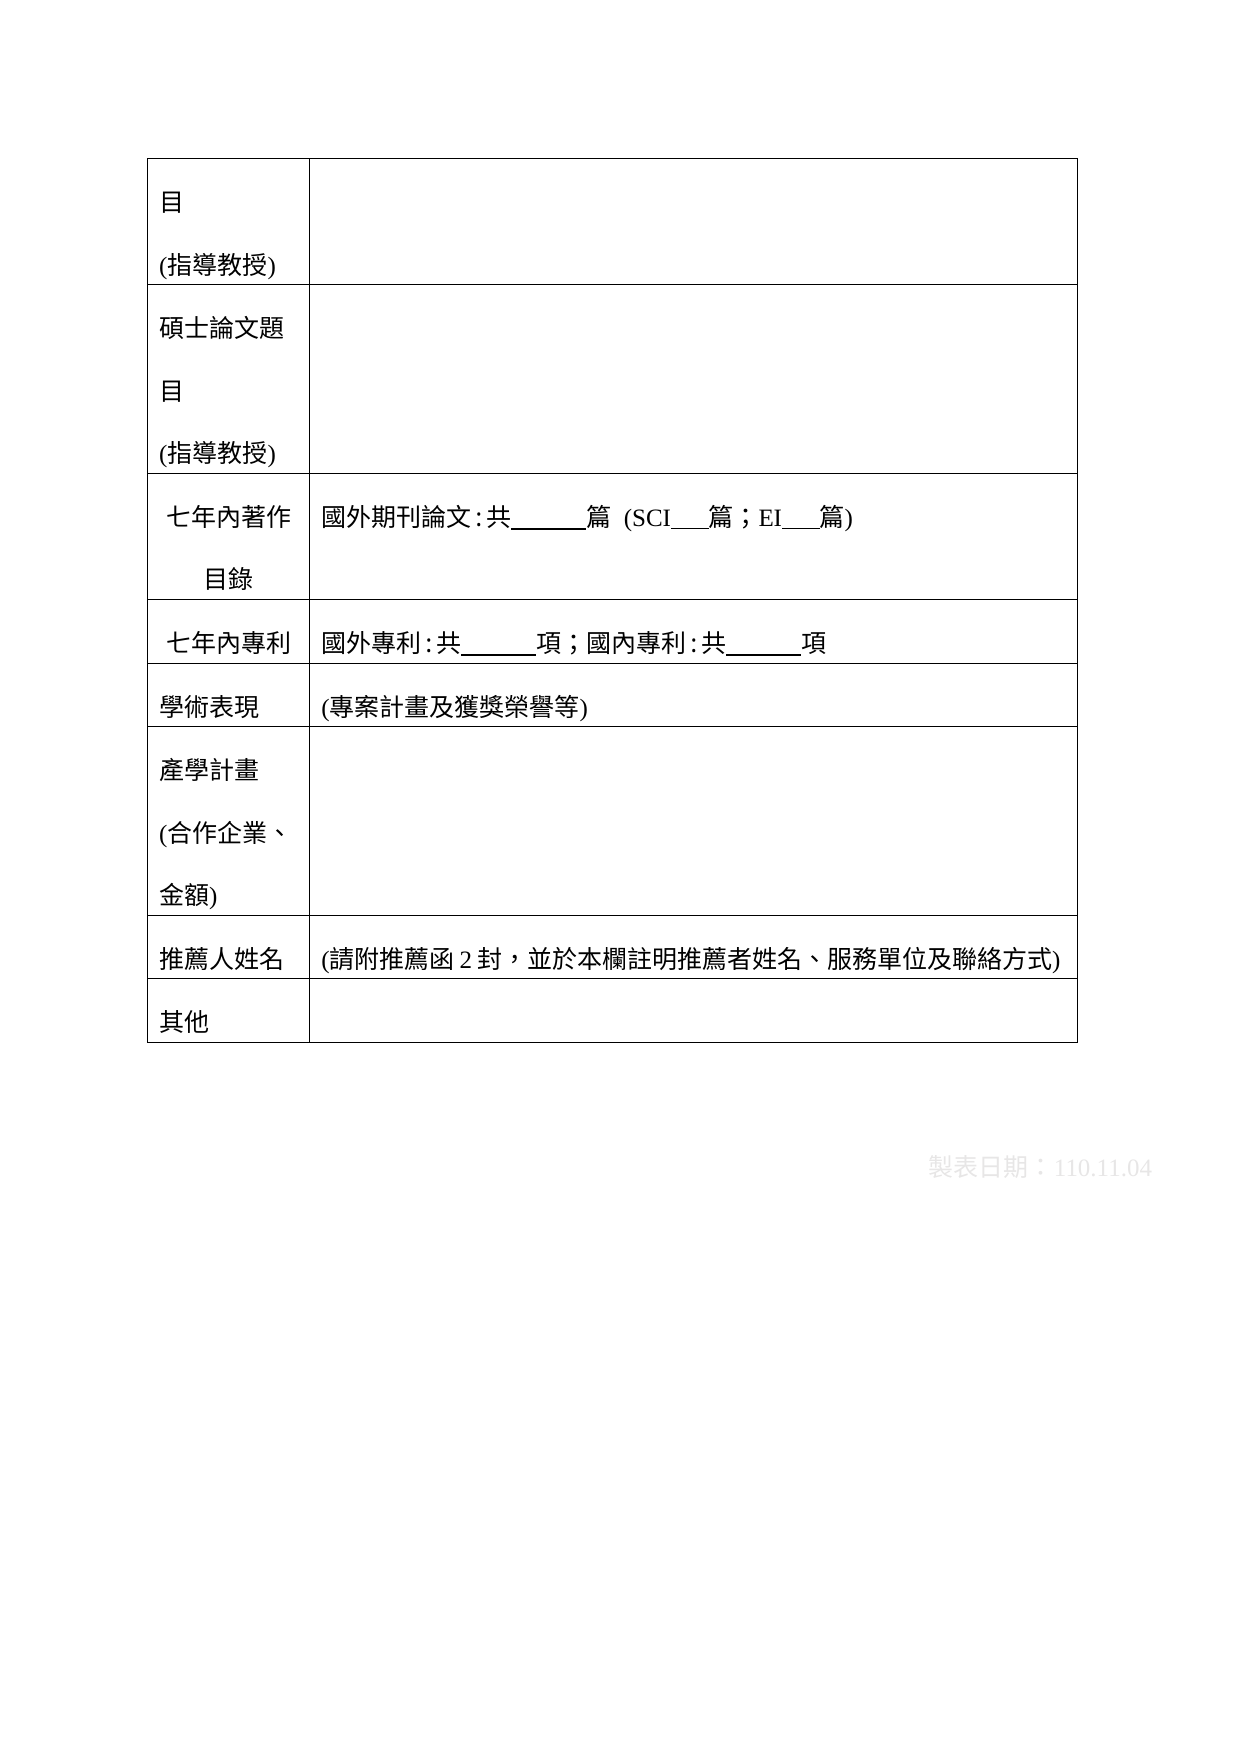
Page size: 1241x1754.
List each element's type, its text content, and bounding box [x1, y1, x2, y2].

table_cell 其他 [148, 979, 309, 1042]
text 製表日期：110.11.04 [148, 1124, 1152, 1186]
table_cell 國外期刊論文:共 篇 (SCI 篇；EI 篇) [310, 474, 1077, 599]
table_cell 學術表現 [148, 664, 309, 726]
table_cell [310, 727, 1077, 914]
table_cell 碩士論文題目 (指導教授) [148, 285, 309, 473]
table_cell (專案計畫及獲獎榮譽等) [310, 664, 1077, 726]
table_cell [310, 285, 1077, 473]
table_cell [310, 159, 1077, 284]
table_cell 目 (指導教授) [148, 159, 309, 284]
table_cell 產學計畫 (合作企業、金額) [148, 727, 309, 914]
table_cell 推薦人姓名 [148, 916, 309, 978]
table_cell [310, 979, 1077, 1042]
table_cell (請附推薦函2封，並於本欄註明推薦者姓名、服務單位及聯絡方式) [310, 916, 1077, 978]
table_cell 國外專利:共 項；國內專利:共 項 [310, 600, 1077, 662]
table_cell 七年內專利 [148, 600, 309, 662]
table_cell 七年內著作目錄 [148, 474, 309, 599]
